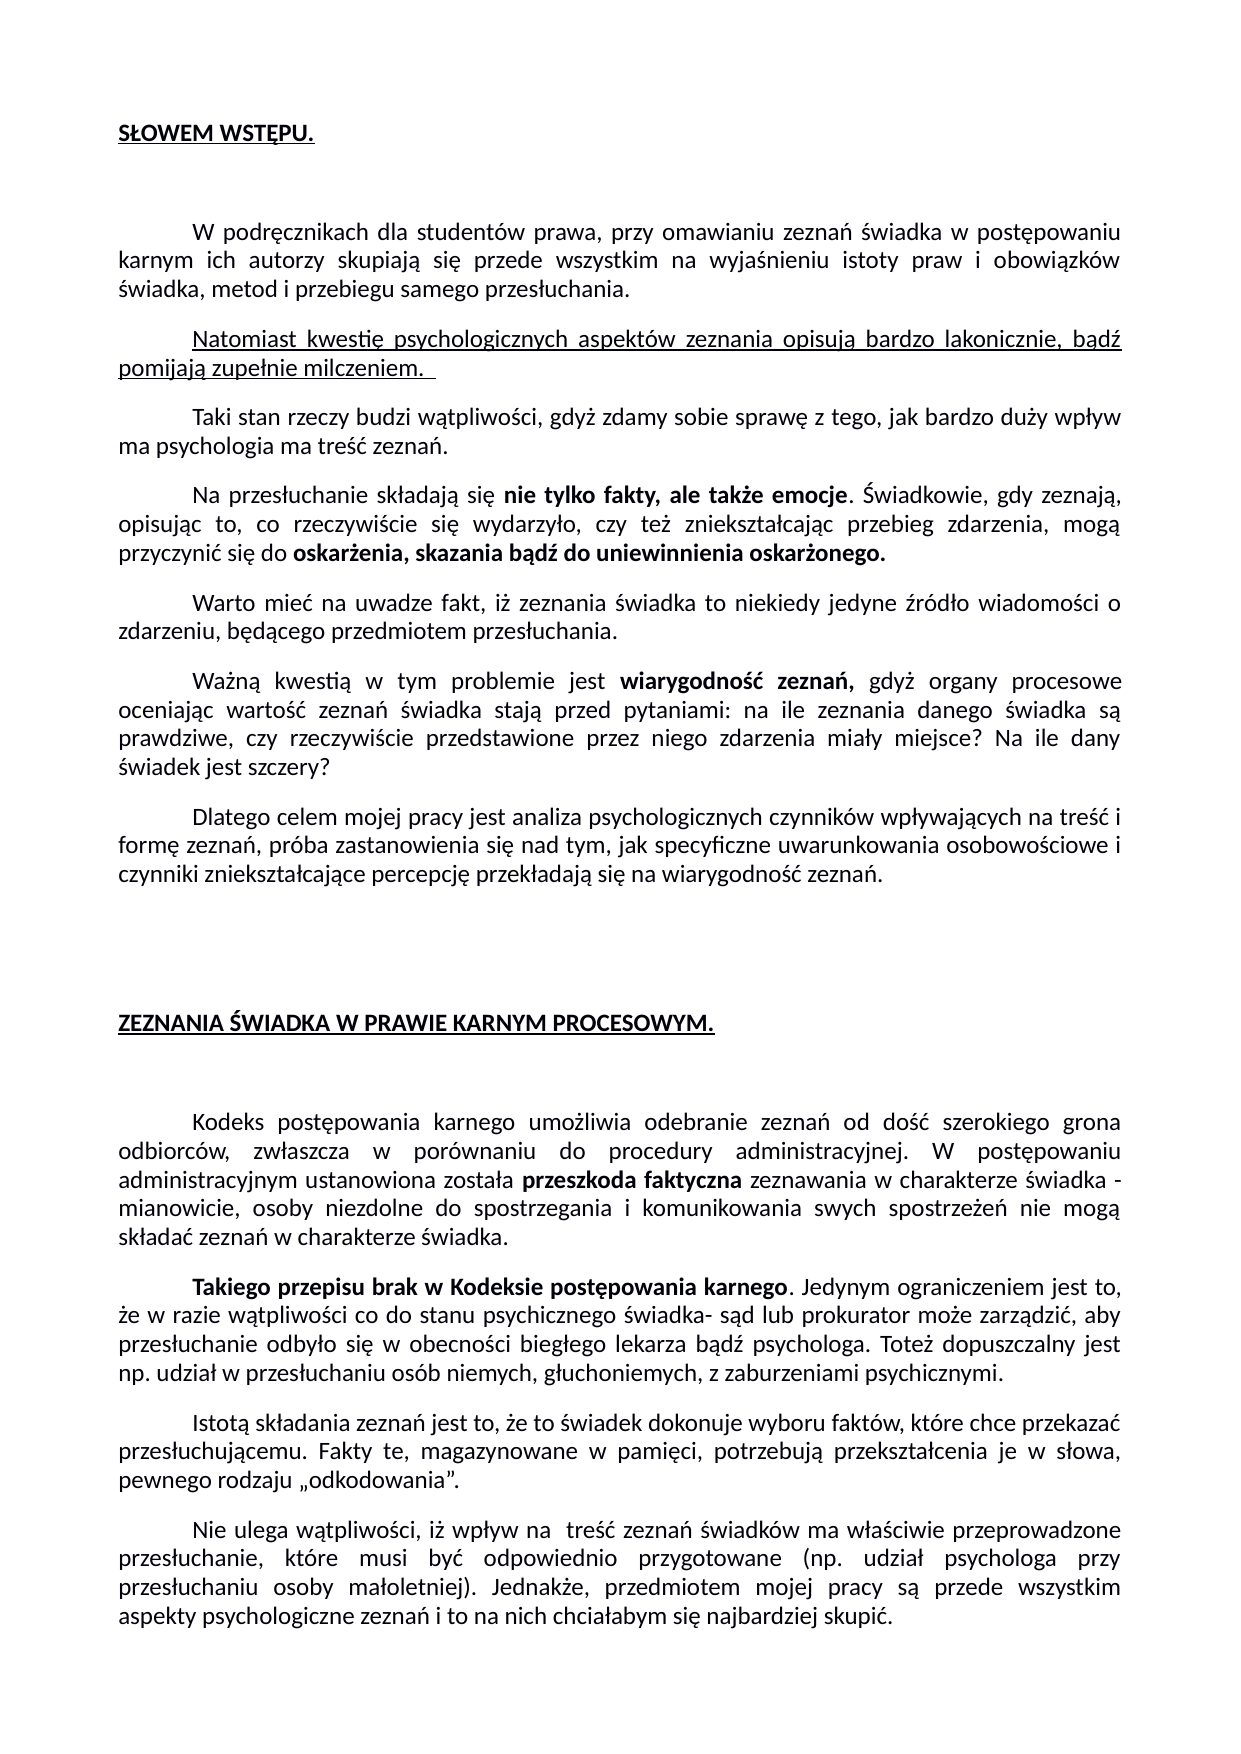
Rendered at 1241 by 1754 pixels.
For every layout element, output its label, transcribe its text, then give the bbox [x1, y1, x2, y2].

text Warto mieć na uwadze fakt, iż zeznania świadka to niekiedy jedyne źródło wiadomości o zdarzeniu, będącego przedmiotem przesłuchania. [118, 588, 1122, 646]
text Kodeks postępowania karnego umożliwia odebranie zeznań od dość szerokiego grona odbiorców, zwłaszcza w porównaniu do procedury administracyjnej. W postępowaniu administracyjnym ustanowiona została przeszkoda faktyczna zeznawania w charakterze świadka - mianowicie, osoby niezdolne do spostrzegania i komunikowania swych spostrzeżeń nie mogą składać zeznań w charakterze świadka. [118, 1108, 1122, 1251]
text Nie ulega wątpliwości, iż wpływ na treść zeznań świadków ma właściwie przeprowadzone przesłuchanie, które musi być odpowiednio przygotowane (np. udział psychologa przy przesłuchaniu osoby małoletniej). Jednakże, przedmiotem mojej pracy są przede wszystkim aspekty psychologiczne zeznań i to na nich chciałabym się najbardziej skupić. [118, 1515, 1122, 1630]
text Natomiast kwestię psychologicznych aspektów zeznania opisują bardzo lakonicznie, bądź pomijają zupełnie milczeniem. [118, 324, 1122, 382]
text SŁOWEM WSTĘPU. [118, 118, 1122, 147]
text Istotą składania zeznań jest to, że to świadek dokonuje wyboru faktów, które chce przekazać przesłuchującemu. Fakty te, magazynowane w pamięci, potrzebują przekształcenia je w słowa, pewnego rodzaju „odkodowania”. [118, 1408, 1122, 1494]
text Taki stan rzeczy budzi wątpliwości, gdyż zdamy sobie sprawę z tego, jak bardzo duży wpływ ma psychologia ma treść zeznań. [118, 403, 1122, 460]
text Takiego przepisu brak w Kodeksie postępowania karnego. Jedynym ograniczeniem jest to, że w razie wątpliwości co do stanu psychicznego świadka- sąd lub prokurator może zarządzić, aby przesłuchanie odbyło się w obecności biegłego lekarza bądź psychologa. Toteż dopuszczalny jest np. udział w przesłuchaniu osób niemych, głuchoniemych, z zaburzeniami psychicznymi. [118, 1272, 1122, 1387]
text W podręcznikach dla studentów prawa, przy omawianiu zeznań świadka w postępowaniu karnym ich autorzy skupiają się przede wszystkim na wyjaśnieniu istoty praw i obowiązków świadka, metod i przebiegu samego przesłuchania. [118, 217, 1122, 303]
text Ważną kwestią w tym problemie jest wiarygodność zeznań, gdyż organy procesowe oceniając wartość zeznań świadka stają przed pytaniami: na ile zeznania danego świadka są prawdziwe, czy rzeczywiście przedstawione przez niego zdarzenia miały miejsce? Na ile dany świadek jest szczery? [118, 666, 1122, 781]
text Na przesłuchanie składają się nie tylko fakty, ale także emocje. Świadkowie, gdy zeznają, opisując to, co rzeczywiście się wydarzyło, czy też zniekształcając przebieg zdarzenia, mogą przyczynić się do oskarżenia, skazania bądź do uniewinnienia oskarżonego. [118, 481, 1122, 567]
text ZEZNANIA ŚWIADKA W PRAWIE KARNYM PROCESOWYM. [118, 1008, 1122, 1037]
text Dlatego celem mojej pracy jest analiza psychologicznych czynników wpływających na treść i formę zeznań, próba zastanowienia się nad tym, jak specyficzne uwarunkowania osobowościowe i czynniki zniekształcające percepcję przekładają się na wiarygodność zeznań. [118, 802, 1122, 888]
